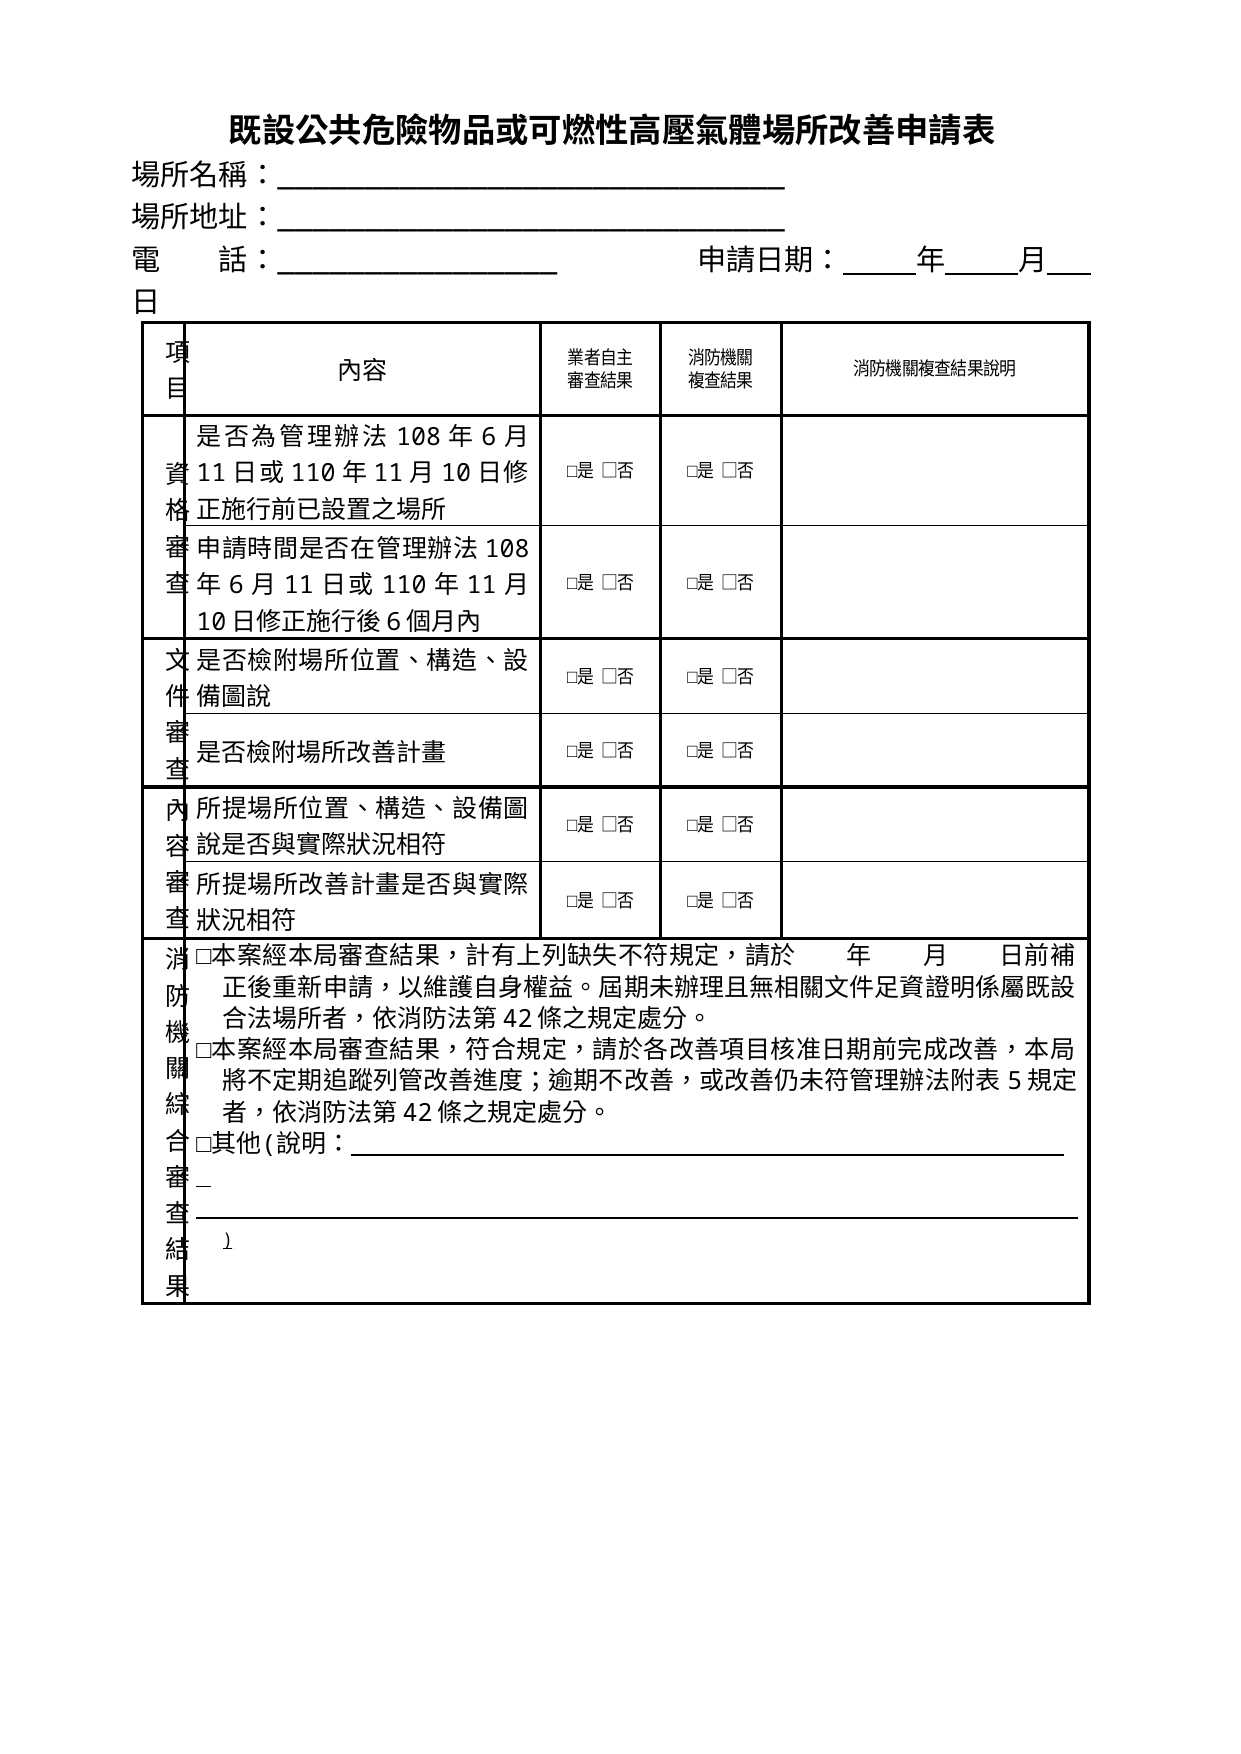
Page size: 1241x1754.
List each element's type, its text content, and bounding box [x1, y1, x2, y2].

text 場所名稱：_____________________________ [131, 152, 1092, 194]
table_cell □是 □否 [662, 640, 780, 713]
text 既設公共危險物品或可燃性高壓氣體場所改善申請表 [131, 103, 1092, 152]
table_cell [783, 417, 1087, 525]
table_cell □是 □否 [662, 862, 780, 937]
table_header 消防機關 複查結果 [662, 324, 780, 413]
table_header 項目 [144, 324, 183, 413]
table_cell 是否檢附場所改善計畫 [186, 714, 539, 785]
table_cell 所提場所位置、構造、設備圖說是否與實際狀況相符 [186, 789, 539, 861]
table_cell □是 □否 [542, 862, 659, 937]
table_cell □是 □否 [662, 789, 780, 861]
table_header 業者自主 審查結果 [542, 324, 659, 413]
table_cell [783, 789, 1087, 861]
table_cell 是否為管理辦法108年6月11日或110年11月10日修正施行前已設置之場所 [186, 417, 539, 525]
table_cell □本案經本局審查結果，計有上列缺失不符規定，請於 年 月 日前補正後重新申請，以維護自身權益。屆期未辦理且無相關文件足資證明係屬既設合法場所者，依消防法第42條之規定處分。 □本案經本局審查結果，符合規定，請於各改善項目核准日期前完成改善，本局將不定期追蹤列管改善進度；逾期不改善，或改善仍未符管理辦法附表5規定者，依消防法第42條之規定處分。 □其他(說明： ) [186, 940, 1087, 1302]
table_cell □是 □否 [542, 714, 659, 785]
table_cell □是 □否 [542, 640, 659, 713]
table_cell □是 □否 [542, 417, 659, 525]
table_cell [783, 862, 1087, 937]
table_cell □是 □否 [662, 417, 780, 525]
table_header 內容 [186, 324, 539, 413]
text 場所地址：_____________________________ [131, 194, 1092, 236]
table_cell □是 □否 [662, 526, 780, 637]
table_cell 所提場所改善計畫是否與實際狀況相符 [186, 862, 539, 937]
table_header 消防機關複查結果說明 [783, 324, 1087, 413]
table_cell □是 □否 [542, 789, 659, 861]
table_cell 消防機關綜合審查結果 [144, 940, 183, 1302]
table_cell □是 □否 [542, 526, 659, 637]
table_cell 是否檢附場所位置、構造、設備圖說 [186, 640, 539, 713]
table_cell 內容審查 [144, 789, 183, 937]
table_cell [783, 526, 1087, 637]
table_cell 申請時間是否在管理辦法108年6月11日或110年11月10日修正施行後6個月內 [186, 526, 539, 637]
table_cell 文件審查 [144, 640, 183, 785]
table_cell [783, 640, 1087, 713]
table_cell [783, 714, 1087, 785]
table_cell □是 □否 [662, 714, 780, 785]
text 電 話：________________ 申請日期： 年 月 日 [131, 236, 1092, 321]
table_cell 資格審查 [144, 417, 183, 637]
